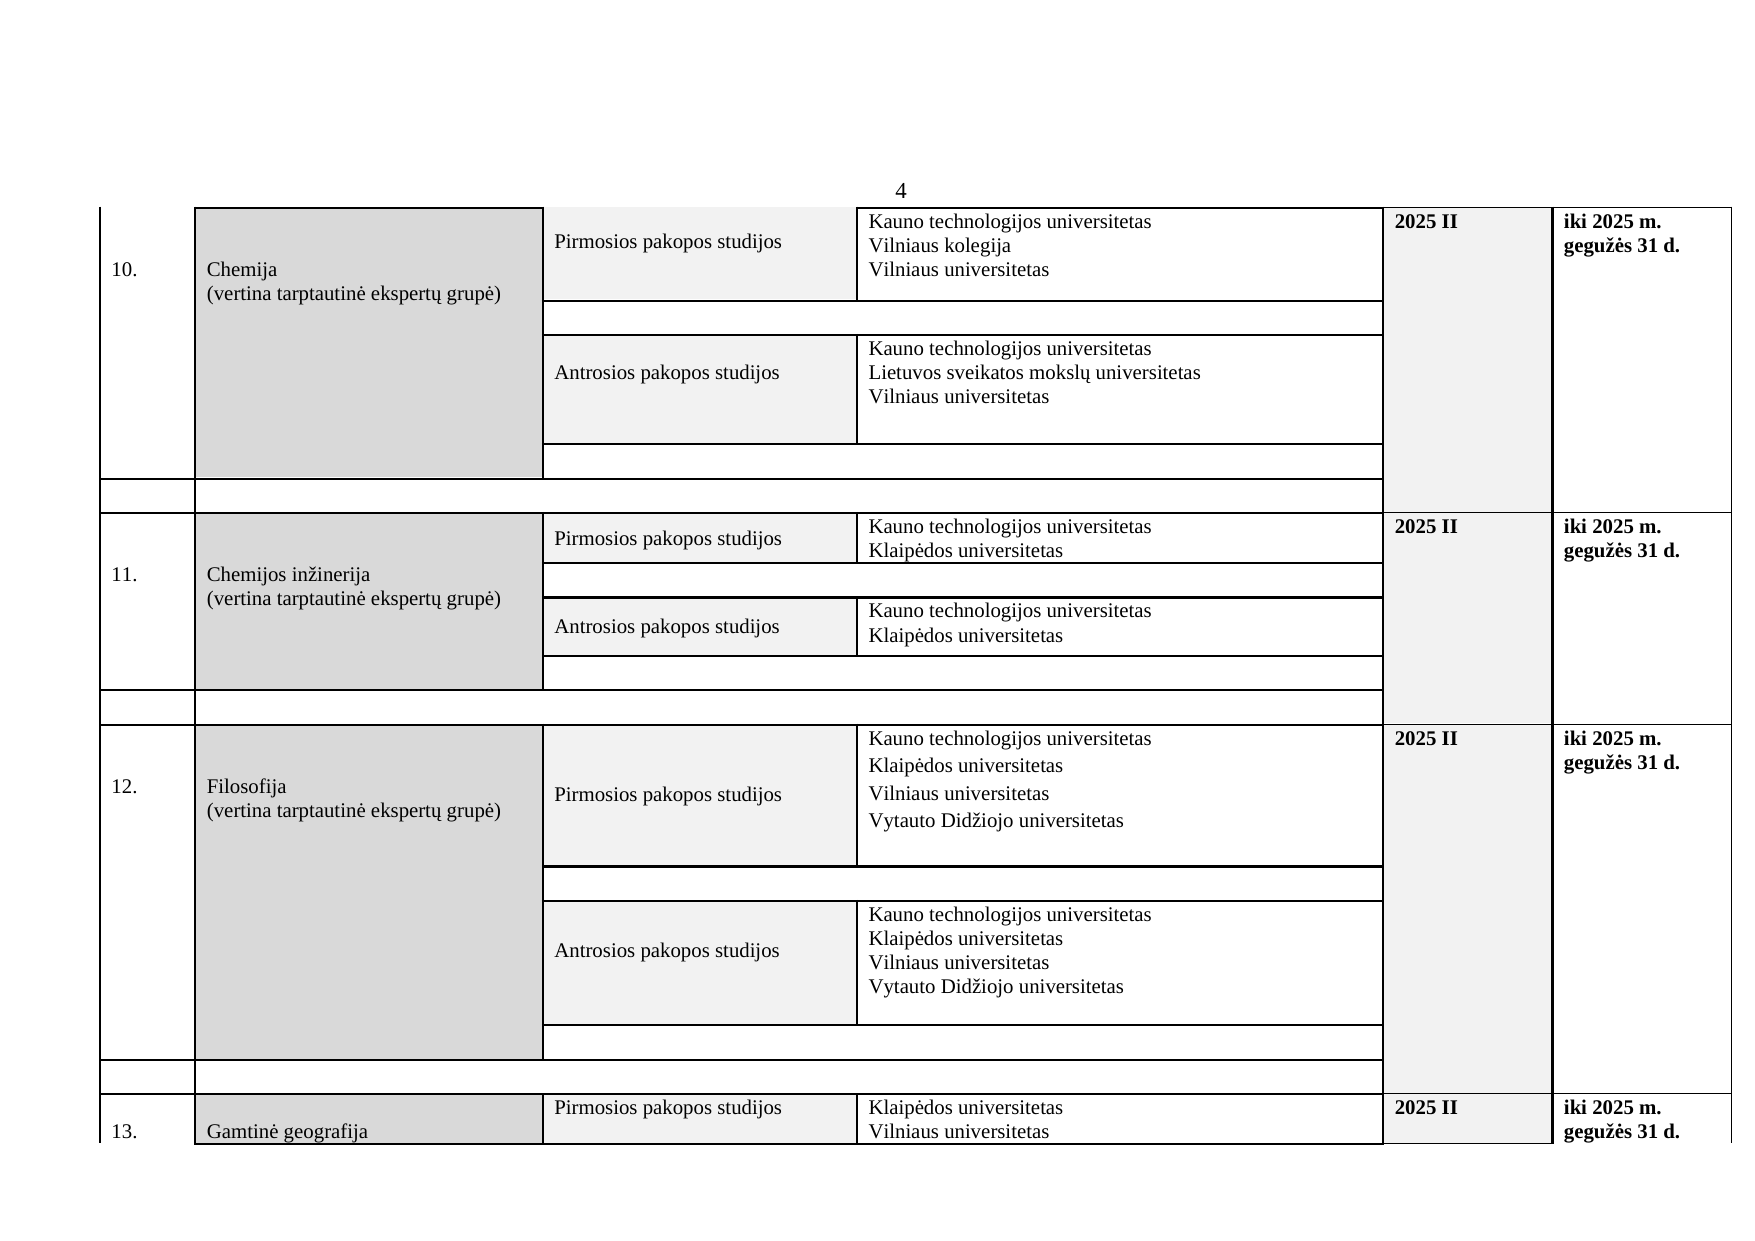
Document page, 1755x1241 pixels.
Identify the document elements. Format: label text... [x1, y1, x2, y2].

table_cell Kauno technologijos universitetas Klaipėdos universitetas [858, 599, 1382, 655]
table_cell [857, 691, 1382, 723]
table_cell 10. [101, 207, 194, 417]
table_cell [101, 998, 194, 1024]
table_cell [1554, 839, 1731, 865]
table_cell Antrosios pakopos studijos [544, 599, 856, 655]
table_cell [544, 868, 1382, 900]
table_cell Klaipėdos universitetas Vilniaus universitetas [858, 1095, 1382, 1143]
table_cell [544, 384, 856, 417]
table_cell iki 2025 m. gegužės 31 d. [1554, 1094, 1731, 1143]
table_cell Antrosios pakopos studijos [544, 902, 856, 998]
table_cell [1554, 865, 1731, 900]
table_cell Chemijos inžinerija (vertina tarptautinė ekspertų grupė) [196, 514, 542, 689]
table_cell [544, 273, 856, 299]
table_cell [1554, 478, 1731, 512]
table_cell [101, 417, 194, 443]
table_cell [101, 1061, 194, 1093]
table_cell [544, 839, 856, 865]
table_cell [101, 480, 194, 512]
table_cell 2025 II [1384, 513, 1551, 723]
table_cell [544, 564, 1382, 596]
table_cell [1554, 443, 1731, 477]
table_cell Kauno technologijos universitetas Lietuvos sveikatos mokslų universitetas Vilniaus universitetas [858, 336, 1382, 443]
table_cell Chemija (vertina tarptautinė ekspertų grupė) [196, 209, 542, 477]
table_cell Pirmosios pakopos studijos [544, 726, 856, 806]
table_cell [544, 417, 856, 443]
table_cell Antrosios pakopos studijos [544, 336, 856, 384]
table_cell [544, 657, 1382, 689]
table_cell Kauno technologijos universitetas Klaipėdos universitetas Vilniaus universitetas Vytauto Didžiojo universitetas [858, 902, 1382, 1024]
table_cell [544, 1026, 1382, 1059]
table_cell [1554, 965, 1731, 998]
table_cell [544, 806, 856, 839]
table_cell [1554, 1024, 1731, 1059]
table_cell Pirmosios pakopos studijos [544, 514, 856, 562]
table_cell 11. [101, 514, 194, 689]
table_cell [544, 998, 856, 1024]
table_cell [101, 965, 194, 998]
table_cell [101, 443, 194, 477]
table_cell [196, 1061, 543, 1093]
table_cell Pirmosios pakopos studijos [544, 207, 856, 273]
table_cell Kauno technologijos universitetas Klaipėdos universitetas [858, 514, 1382, 562]
table_cell [1554, 900, 1731, 933]
table_cell [1554, 933, 1731, 965]
table_cell [1554, 806, 1731, 839]
table_cell Pirmosios pakopos studijos [544, 1095, 856, 1143]
table_cell [101, 1024, 194, 1059]
table_cell Gamtinė geografija [196, 1095, 542, 1143]
table_cell [1554, 774, 1731, 806]
table_cell iki 2025 m. gegužės 31 d. [1554, 208, 1731, 384]
table_cell [1554, 417, 1731, 443]
table_cell [1554, 998, 1731, 1024]
table_cell [544, 302, 1382, 334]
table_cell [544, 445, 1382, 477]
table_cell [196, 480, 543, 512]
table_cell iki 2025 m. gegužės 31 d. [1554, 725, 1731, 774]
table_cell [196, 691, 857, 723]
table_cell 2025 II [1384, 1094, 1551, 1143]
table_cell [101, 691, 194, 723]
table_cell 12. [101, 726, 194, 965]
table_cell 2025 II [1384, 208, 1551, 512]
table_cell [543, 1061, 857, 1093]
table_cell 2025 II [1384, 725, 1551, 1093]
table_cell iki 2025 m. gegužės 31 d. [1554, 513, 1731, 723]
table_cell Filosofija (vertina tarptautinė ekspertų grupė) [196, 726, 542, 1059]
table_cell [857, 1061, 1382, 1093]
table_cell [1554, 384, 1731, 417]
table_cell Kauno technologijos universitetas Vilniaus kolegija Vilniaus universitetas [858, 209, 1382, 299]
table_cell [543, 480, 857, 512]
table_cell [857, 480, 1382, 512]
table_cell Kauno technologijos universitetas Klaipėdos universitetas Vilniaus universitetas Vytauto Didžiojo universitetas [858, 726, 1382, 865]
table_cell 13. [101, 1095, 194, 1143]
table_cell [1554, 1059, 1731, 1093]
